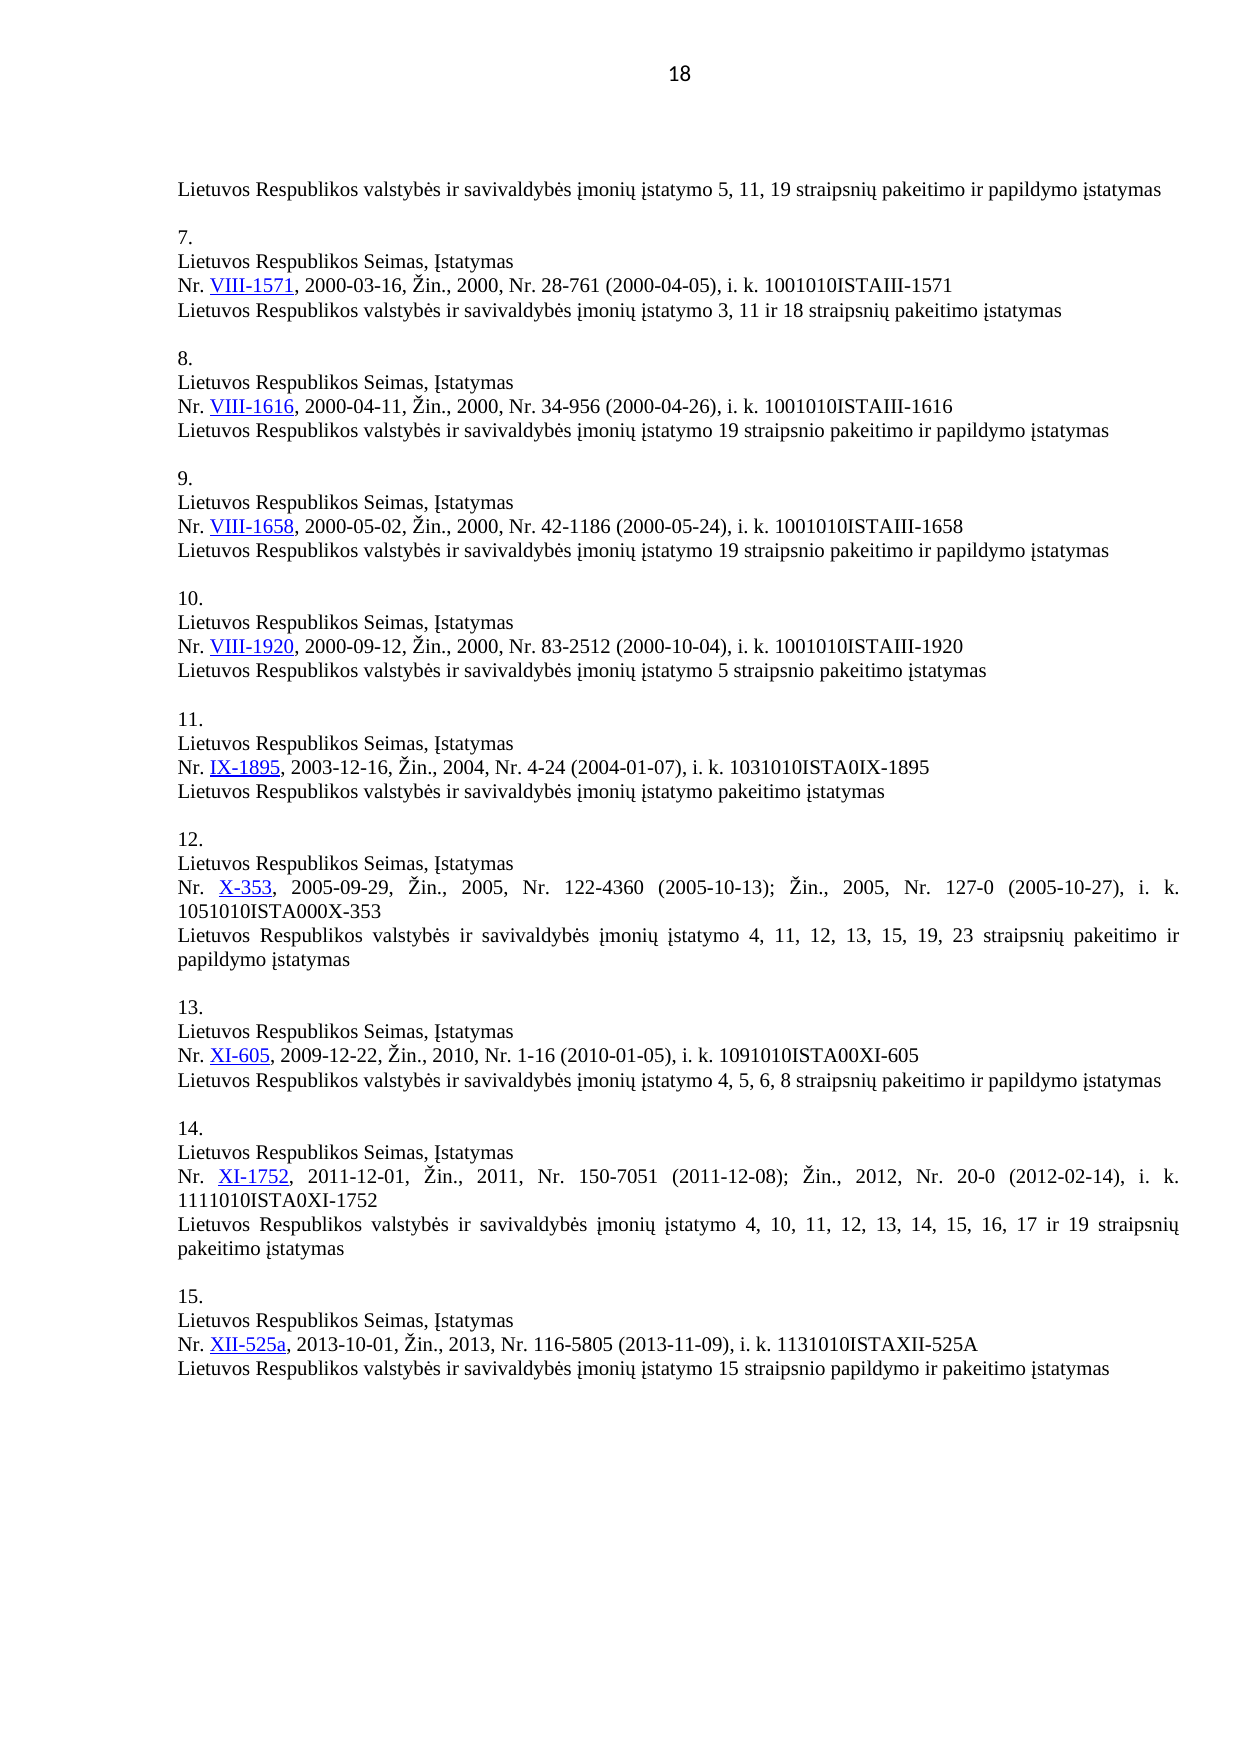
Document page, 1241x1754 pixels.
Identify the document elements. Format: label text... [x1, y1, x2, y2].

text Lietuvos Respublikos Seimas, Įstatymas [177, 1308, 1181, 1332]
text Lietuvos Respublikos valstybės ir savivaldybės įmonių įstatymo 4, 11, 12, 13, 15, 19, 23 straipsnių pakeitimo ir papildymo įstatymas [177, 923, 1181, 971]
text 13. [177, 995, 1181, 1019]
text Lietuvos Respublikos Seimas, Įstatymas [177, 249, 1181, 273]
text Nr. X-353, 2005-09-29, Žin., 2005, Nr. 122-4360 (2005-10-13); Žin., 2005, Nr. 127-0 (2005-10-27), i. k. 1051010ISTA000X-353 [177, 875, 1181, 923]
text 7. [177, 225, 1181, 249]
text Lietuvos Respublikos Seimas, Įstatymas [177, 851, 1181, 875]
text Lietuvos Respublikos Seimas, Įstatymas [177, 731, 1181, 755]
text Lietuvos Respublikos Seimas, Įstatymas [177, 610, 1181, 634]
text Nr. XI-605, 2009-12-22, Žin., 2010, Nr. 1-16 (2010-01-05), i. k. 1091010ISTA00XI-605 [177, 1043, 1181, 1067]
text Lietuvos Respublikos valstybės ir savivaldybės įmonių įstatymo 3, 11 ir 18 straipsnių pakeitimo įstatymas [177, 297, 1181, 322]
text Nr. IX-1895, 2003-12-16, Žin., 2004, Nr. 4-24 (2004-01-07), i. k. 1031010ISTA0IX-1895 [177, 755, 1181, 779]
text Nr. XII-525a, 2013-10-01, Žin., 2013, Nr. 116-5805 (2013-11-09), i. k. 1131010ISTAXII-525A [177, 1332, 1181, 1356]
text Lietuvos Respublikos valstybės ir savivaldybės įmonių įstatymo 4, 5, 6, 8 straipsnių pakeitimo ir papildymo įstatymas [177, 1067, 1181, 1092]
text Nr. XI-1752, 2011-12-01, Žin., 2011, Nr. 150-7051 (2011-12-08); Žin., 2012, Nr. 20-0 (2012-02-14), i. k. 1111010ISTA0XI-1752 [177, 1164, 1181, 1212]
text Lietuvos Respublikos valstybės ir savivaldybės įmonių įstatymo 19 straipsnio pakeitimo ir papildymo įstatymas [177, 418, 1181, 442]
text Lietuvos Respublikos valstybės ir savivaldybės įmonių įstatymo 4, 10, 11, 12, 13, 14, 15, 16, 17 ir 19 straipsnių pakeitimo įstatymas [177, 1212, 1181, 1260]
text 10. [177, 586, 1181, 610]
text 15. [177, 1284, 1181, 1308]
text Lietuvos Respublikos Seimas, Įstatymas [177, 1140, 1181, 1164]
text Lietuvos Respublikos valstybės ir savivaldybės įmonių įstatymo 5 straipsnio pakeitimo įstatymas [177, 658, 1181, 682]
text Lietuvos Respublikos valstybės ir savivaldybės įmonių įstatymo 15 straipsnio papildymo ir pakeitimo įstatymas [177, 1356, 1181, 1380]
text Lietuvos Respublikos valstybės ir savivaldybės įmonių įstatymo pakeitimo įstatymas [177, 779, 1181, 803]
text 9. [177, 466, 1181, 490]
text Nr. VIII-1571, 2000-03-16, Žin., 2000, Nr. 28-761 (2000-04-05), i. k. 1001010ISTAIII-1571 [177, 273, 1181, 297]
text Nr. VIII-1658, 2000-05-02, Žin., 2000, Nr. 42-1186 (2000-05-24), i. k. 1001010ISTAIII-1658 [177, 514, 1181, 538]
text 14. [177, 1116, 1181, 1140]
text Nr. VIII-1616, 2000-04-11, Žin., 2000, Nr. 34-956 (2000-04-26), i. k. 1001010ISTAIII-1616 [177, 394, 1181, 418]
text 11. [177, 707, 1181, 731]
text Lietuvos Respublikos Seimas, Įstatymas [177, 490, 1181, 514]
text 12. [177, 827, 1181, 851]
text Lietuvos Respublikos Seimas, Įstatymas [177, 1019, 1181, 1043]
text Nr. VIII-1920, 2000-09-12, Žin., 2000, Nr. 83-2512 (2000-10-04), i. k. 1001010ISTAIII-1920 [177, 634, 1181, 658]
text Lietuvos Respublikos Seimas, Įstatymas [177, 370, 1181, 394]
text Lietuvos Respublikos valstybės ir savivaldybės įmonių įstatymo 5, 11, 19 straipsnių pakeitimo ir papildymo įstatymas [177, 177, 1181, 201]
text Lietuvos Respublikos valstybės ir savivaldybės įmonių įstatymo 19 straipsnio pakeitimo ir papildymo įstatymas [177, 538, 1181, 562]
text 8. [177, 346, 1181, 370]
